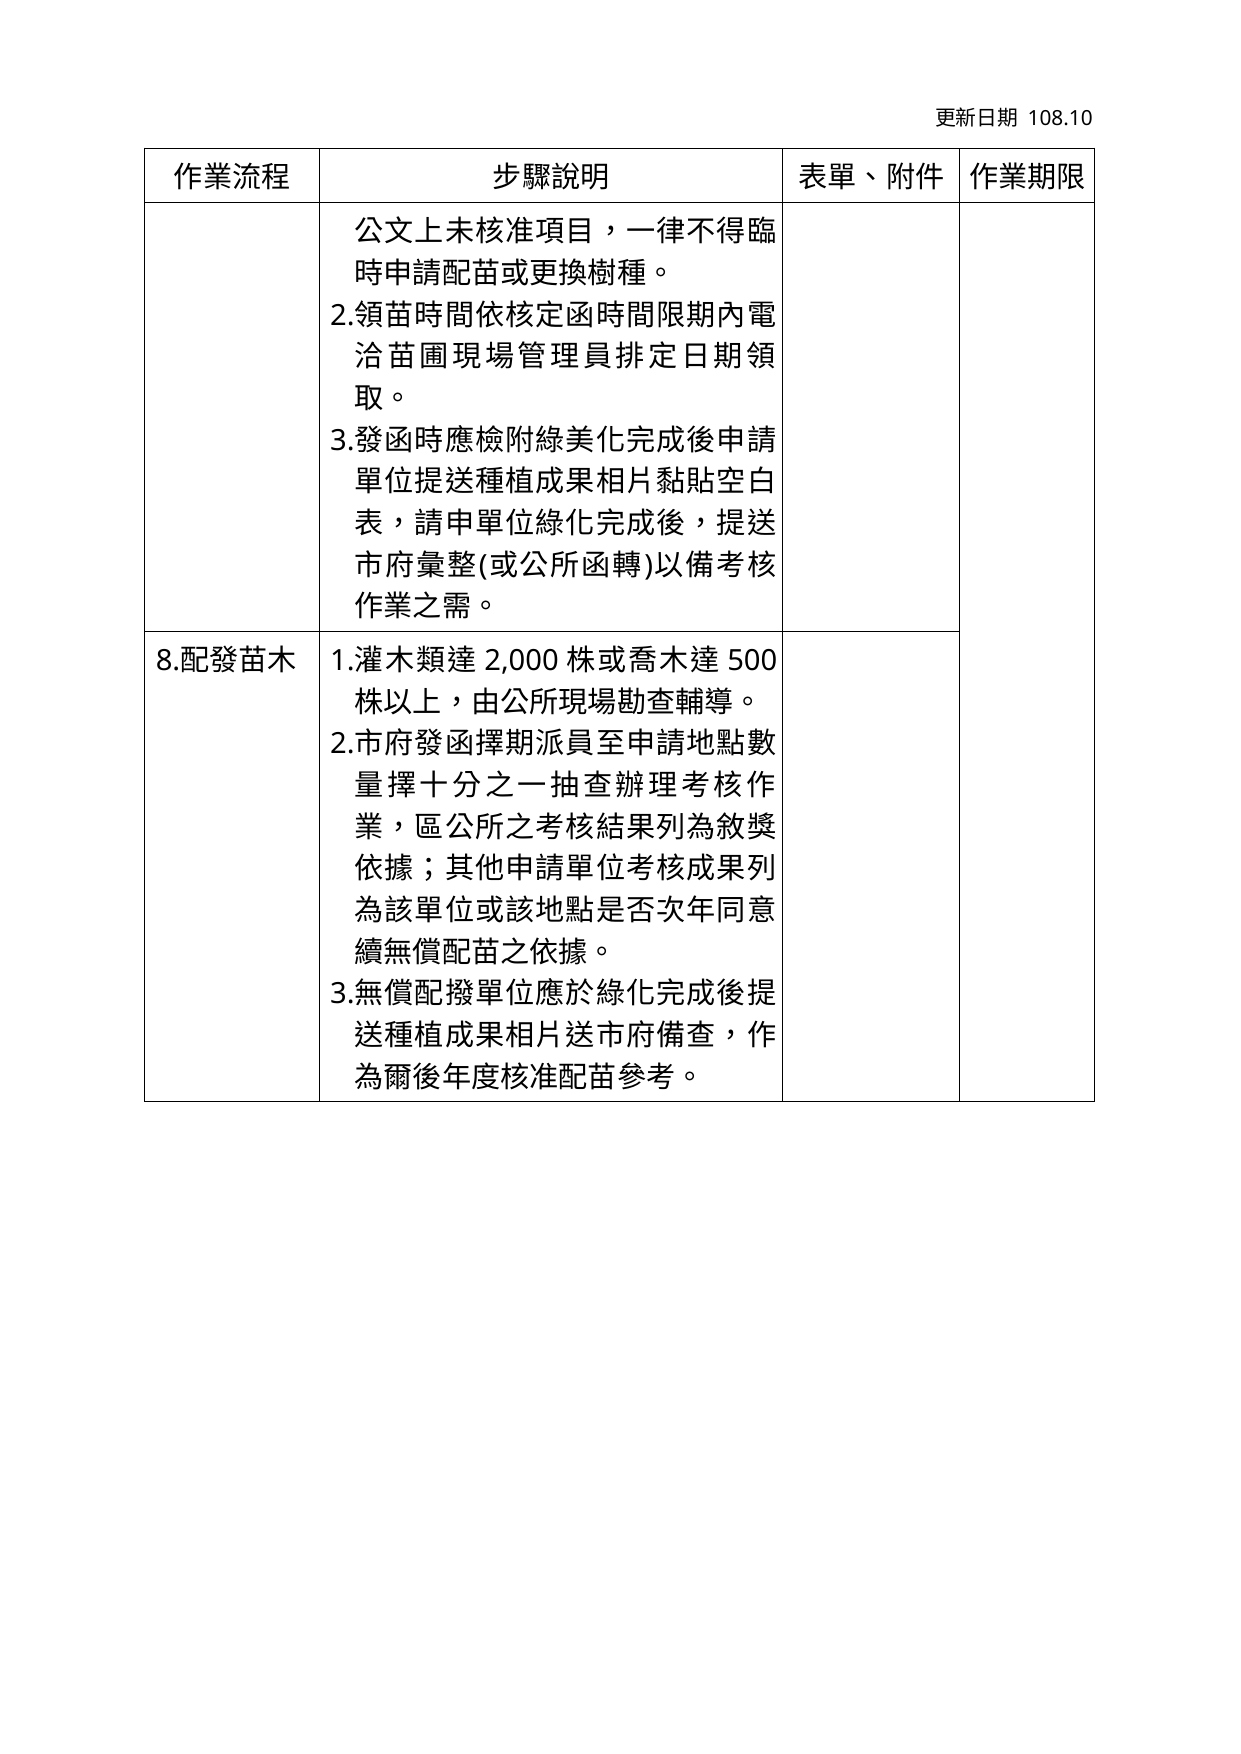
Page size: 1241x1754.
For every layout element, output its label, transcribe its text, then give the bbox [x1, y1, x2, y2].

table_cell [783, 203, 959, 631]
table_header 作業期限 [960, 149, 1094, 202]
table_header 表單、附件 [783, 149, 959, 202]
table_cell 灌木類達2,000株或喬木達500株以上，由公所現場勘查輔導。 市府發函擇期派員至申請地點數量擇十分之一抽查辦理考核作業，區公所之考核結果列為敘獎依據；其他申請單位考核成果列為該單位或該地點是否次年同意續無償配苗之依據。 無償配撥單位應於綠化完成後提送種植成果相片送市府備查，作為爾後年度核准配苗參考。 [320, 632, 782, 1101]
table_header 作業流程 [145, 149, 319, 202]
table_cell [145, 203, 319, 631]
table_cell 公文上未核准項目，一律不得臨時申請配苗或更換樹種。 領苗時間依核定函時間限期內電洽苗圃現場管理員排定日期領取。 發函時應檢附綠美化完成後申請單位提送種植成果相片黏貼空白表，請申單位綠化完成後，提送市府彙整(或公所函轉)以備考核作業之需。 [320, 203, 782, 631]
table_cell 配發苗木 [145, 632, 319, 1101]
table_header 步驟說明 [320, 149, 782, 202]
table_cell [783, 632, 959, 1101]
